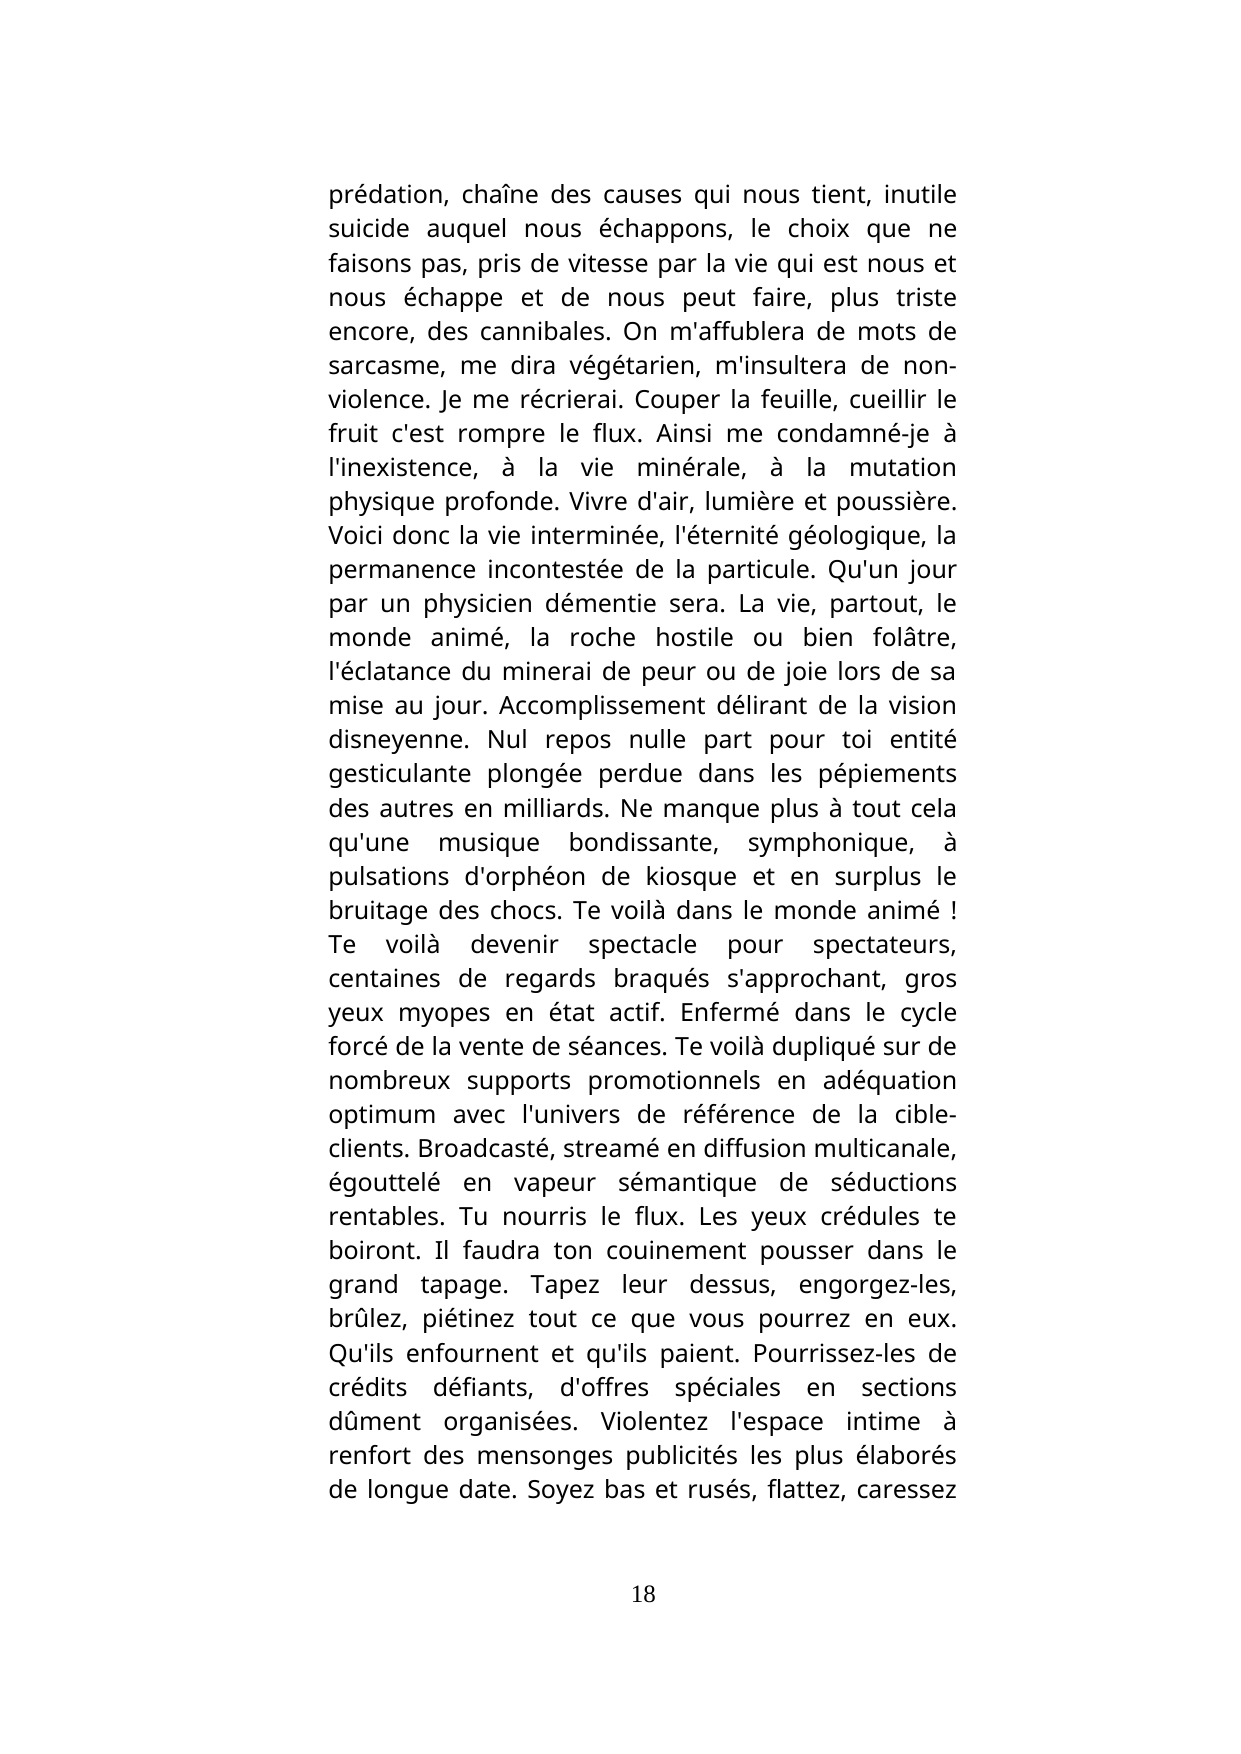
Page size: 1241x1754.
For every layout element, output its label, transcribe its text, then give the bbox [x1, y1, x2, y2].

text prédation, chaîne des causes qui nous tient, inutile suicide auquel nous échappons, le choix que ne faisons pas, pris de vitesse par la vie qui est nous et nous échappe et de nous peut faire, plus triste encore, des cannibales. On m'affublera de mots de sarcasme, me dira végétarien, m'insultera de non-violence. Je me récrierai. Couper la feuille, cueillir le fruit c'est rompre le flux. Ainsi me condamné-je à l'inexistence, à la vie minérale, à la mutation physique profonde. Vivre d'air, lumière et poussière. Voici donc la vie interminée, l'éternité géologique, la permanence incontestée de la particule. Qu'un jour par un physicien démentie sera. La vie, partout, le monde animé, la roche hostile ou bien folâtre, l'éclatance du minerai de peur ou de joie lors de sa mise au jour. Accomplissement délirant de la vision disneyenne. Nul repos nulle part pour toi entité gesticulante plongée perdue dans les pépiements des autres en milliards. Ne manque plus à tout cela qu'une musique bondissante, symphonique, à pulsations d'orphéon de kiosque et en surplus le bruitage des chocs. Te voilà dans le monde animé ! Te voilà devenir spectacle pour spectateurs, centaines de regards braqués s'approchant, gros yeux myopes en état actif. Enfermé dans le cycle forcé de la vente de séances. Te voilà dupliqué sur de nombreux supports promotionnels en adéquation optimum avec l'univers de référence de la cible-clients. Broadcasté, streamé en diffusion multicanale, égouttelé en vapeur sémantique de séductions rentables. Tu nourris le flux. Les yeux crédules te boiront. Il faudra ton couinement pousser dans le grand tapage. Tapez leur dessus, engorgez-les, brûlez, piétinez tout ce que vous pourrez en eux. Qu'ils enfournent et qu'ils paient. Pourrissez-les de crédits défiants, d'offres spéciales en sections dûment organisées. Violentez l'espace intime à renfort des mensonges publicités les plus élaborés de longue date. Soyez bas et rusés, flattez, caressez [328, 177, 958, 1506]
